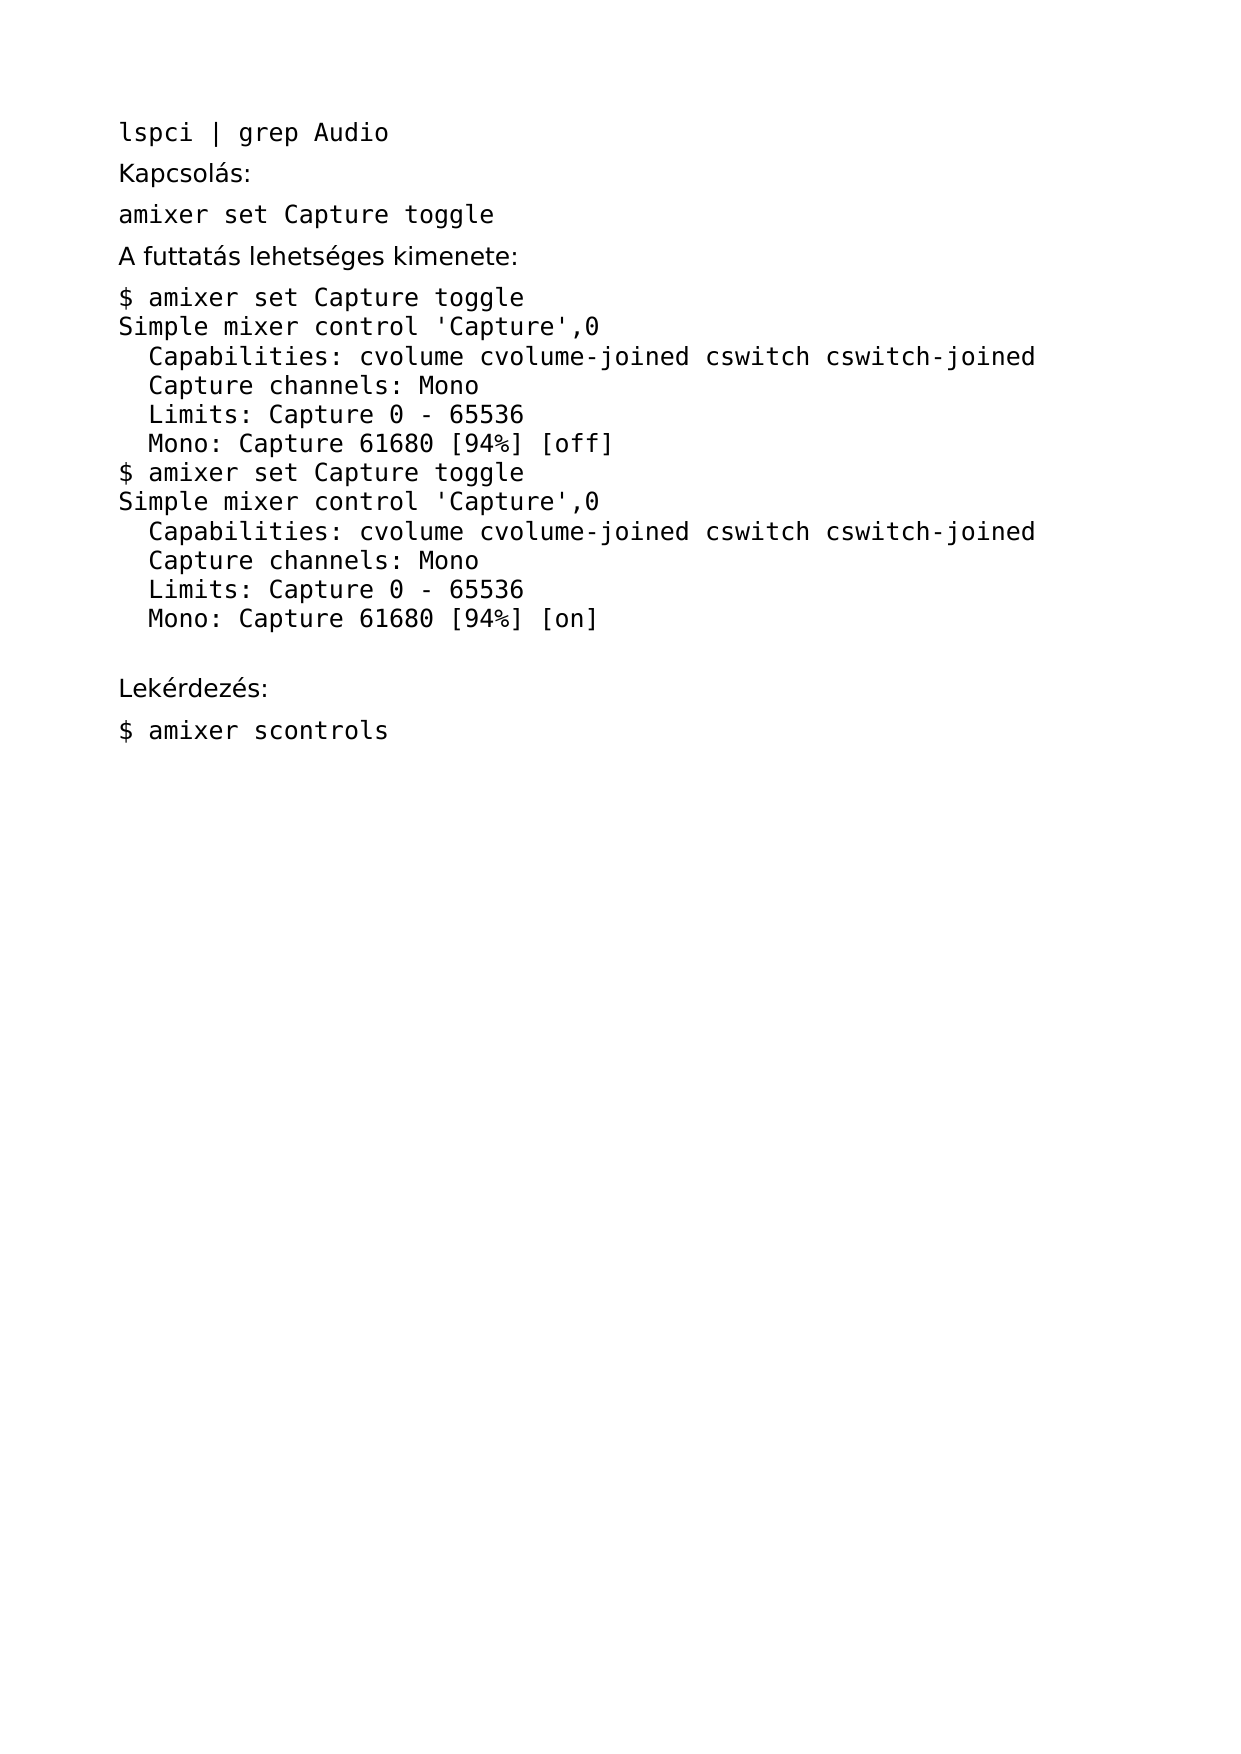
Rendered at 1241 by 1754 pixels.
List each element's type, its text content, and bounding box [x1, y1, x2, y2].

text $ amixer scontrols [118, 716, 1122, 745]
text Kapcsolás: [118, 159, 1122, 188]
text lspci | grep Audio [118, 118, 1122, 147]
text $ amixer set Capture toggle Simple mixer control 'Capture',0 Capabilities: cvolume cvolume-joined cswitch cswitch-joined Capture channels: Mono Limits: Capture 0 - 65536 Mono: Capture 61680 [94%] [off] $ amixer set Capture toggle Simple mixer control 'Capture',0 Capabilities: cvolume cvolume-joined cswitch cswitch-joined Capture channels: Mono Limits: Capture 0 - 65536 Mono: Capture 61680 [94%] [on] [118, 283, 1122, 662]
text amixer set Capture toggle [118, 201, 1122, 230]
text A futtatás lehetséges kimenete: [118, 242, 1122, 271]
text Lekérdezés: [118, 674, 1122, 703]
